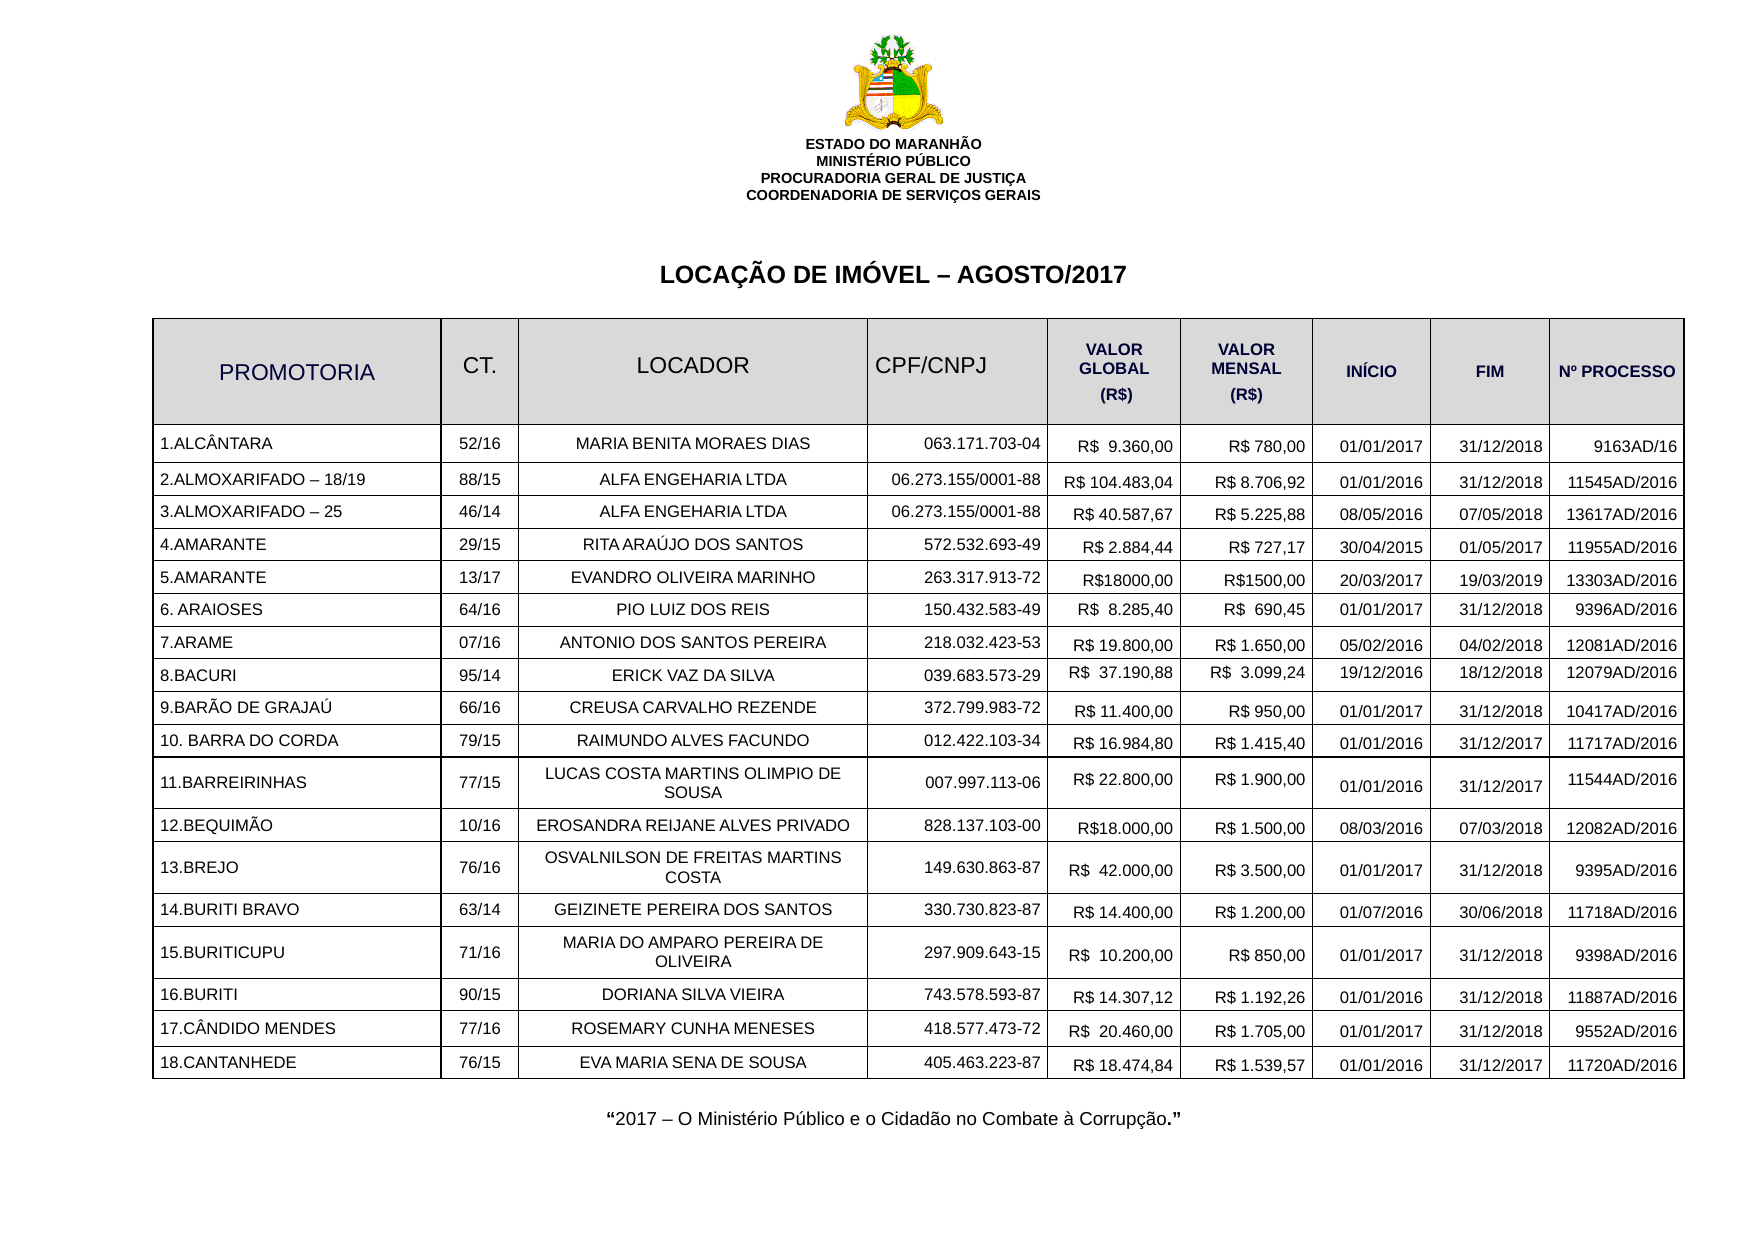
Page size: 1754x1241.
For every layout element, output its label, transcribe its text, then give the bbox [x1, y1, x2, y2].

table_cell 01/01/2017 [1313, 594, 1430, 626]
table_cell 01/01/2017 [1313, 842, 1430, 893]
table_cell 405.463.223-87 [868, 1047, 1047, 1078]
table_cell EVANDRO OLIVEIRA MARINHO [519, 561, 867, 593]
table_cell 01/01/2016 [1313, 758, 1430, 808]
table_cell 01/01/2017 [1313, 425, 1430, 462]
table_cell 88/15 [442, 463, 518, 495]
table_cell 14.BURITI BRAVO [154, 894, 440, 926]
table_cell 06.273.155/0001-88 [868, 463, 1047, 495]
table_header VALOR MENSAL (R$) [1181, 319, 1312, 424]
table_cell EVA MARIA SENA DE SOUSA [519, 1047, 867, 1078]
table_cell 10/16 [442, 809, 518, 841]
table_cell R$18.000,00 [1048, 809, 1180, 841]
table_cell R$ 11.400,00 [1048, 692, 1180, 724]
table_cell 7.ARAME [154, 627, 440, 658]
table_cell R$ 104.483,04 [1048, 463, 1180, 495]
table_header CT. [442, 319, 518, 424]
table_cell 90/15 [442, 979, 518, 1010]
table_cell R$ 690,45 [1181, 594, 1312, 626]
table_cell ERICK VAZ DA SILVA [519, 659, 867, 691]
table_cell OSVALNILSON DE FREITAS MARTINS COSTA [519, 842, 867, 893]
table_cell ALFA ENGEHARIA LTDA [519, 463, 867, 495]
table_cell 01/05/2017 [1431, 529, 1549, 560]
table_cell R$ 3.500,00 [1181, 842, 1312, 893]
table_cell GEIZINETE PEREIRA DOS SANTOS [519, 894, 867, 926]
table_cell 66/16 [442, 692, 518, 724]
table_cell 04/02/2018 [1431, 627, 1549, 658]
table_cell 418.577.473-72 [868, 1011, 1047, 1046]
table_header PROMOTORIA [154, 319, 440, 424]
table_cell 64/16 [442, 594, 518, 626]
table_cell R$ 5.225,88 [1181, 496, 1312, 527]
table_cell 31/12/2018 [1431, 463, 1549, 495]
table_cell 9395AD/2016 [1550, 842, 1683, 893]
table_cell 77/15 [442, 758, 518, 808]
table_cell PIO LUIZ DOS REIS [519, 594, 867, 626]
table_cell RITA ARAÚJO DOS SANTOS [519, 529, 867, 560]
table_cell 9396AD/2016 [1550, 594, 1683, 626]
table_cell R$ 8.706,92 [1181, 463, 1312, 495]
table_cell 01/01/2016 [1313, 1047, 1430, 1078]
table_cell 31/12/2018 [1431, 594, 1549, 626]
table_cell 330.730.823-87 [868, 894, 1047, 926]
table_cell R$ 1.200,00 [1181, 894, 1312, 926]
table_cell R$ 1.900,00 [1181, 758, 1312, 808]
table_cell DORIANA SILVA VIEIRA [519, 979, 867, 1010]
table_cell 31/12/2018 [1431, 979, 1549, 1010]
table_cell 11887AD/2016 [1550, 979, 1683, 1010]
table_cell 11717AD/2016 [1550, 725, 1683, 756]
table_cell 11545AD/2016 [1550, 463, 1683, 495]
table_cell 01/01/2017 [1313, 927, 1430, 977]
table_cell 007.997.113-06 [868, 758, 1047, 808]
table_cell 263.317.913-72 [868, 561, 1047, 593]
table_cell 9163AD/16 [1550, 425, 1683, 462]
table_cell R$ 850,00 [1181, 927, 1312, 977]
table_cell 29/15 [442, 529, 518, 560]
table_cell R$ 1.192,26 [1181, 979, 1312, 1010]
table_cell 743.578.593-87 [868, 979, 1047, 1010]
table_cell 13/17 [442, 561, 518, 593]
table_cell 71/16 [442, 927, 518, 977]
table_cell ROSEMARY CUNHA MENESES [519, 1011, 867, 1046]
table_cell 07/03/2018 [1431, 809, 1549, 841]
table_cell 31/12/2018 [1431, 425, 1549, 462]
table_cell 3.ALMOXARIFADO – 25 [154, 496, 440, 527]
table_cell 2.ALMOXARIFADO – 18/19 [154, 463, 440, 495]
table_cell 01/01/2017 [1313, 692, 1430, 724]
table_cell 05/02/2016 [1313, 627, 1430, 658]
table_cell MARIA BENITA MORAES DIAS [519, 425, 867, 462]
table_cell 31/12/2017 [1431, 725, 1549, 756]
table_cell 16.BURITI [154, 979, 440, 1010]
table_cell 8.BACURI [154, 659, 440, 691]
table_header FIM [1431, 319, 1549, 424]
table_cell 06.273.155/0001-88 [868, 496, 1047, 527]
table_cell 9398AD/2016 [1550, 927, 1683, 977]
table_cell LUCAS COSTA MARTINS OLIMPIO DE SOUSA [519, 758, 867, 808]
table_cell 46/14 [442, 496, 518, 527]
table_cell 5.AMARANTE [154, 561, 440, 593]
table_cell 31/12/2017 [1431, 758, 1549, 808]
table_cell R$ 8.285,40 [1048, 594, 1180, 626]
table_cell 297.909.643-15 [868, 927, 1047, 977]
table_cell R$ 1.415,40 [1181, 725, 1312, 756]
table_cell R$ 14.307,12 [1048, 979, 1180, 1010]
table_cell R$ 40.587,67 [1048, 496, 1180, 527]
table_cell 11.BARREIRINHAS [154, 758, 440, 808]
table_cell R$ 2.884,44 [1048, 529, 1180, 560]
table_cell R$ 10.200,00 [1048, 927, 1180, 977]
table_cell 828.137.103-00 [868, 809, 1047, 841]
table_header LOCADOR [519, 319, 867, 424]
table_cell R$ 1.500,00 [1181, 809, 1312, 841]
table_cell 10. BARRA DO CORDA [154, 725, 440, 756]
table_cell 12.BEQUIMÃO [154, 809, 440, 841]
table_cell R$ 18.474,84 [1048, 1047, 1180, 1078]
table_cell 01/01/2017 [1313, 1011, 1430, 1046]
table_cell 19/12/2016 [1313, 659, 1430, 691]
text LOCAÇÃO DE IMÓVEL – AGOSTO/2017 [148, 261, 1639, 289]
table_header VALOR GLOBAL (R$) [1048, 319, 1180, 424]
table_cell R$ 19.800,00 [1048, 627, 1180, 658]
table_cell 149.630.863-87 [868, 842, 1047, 893]
table_header Nº PROCESSO [1550, 319, 1683, 424]
table_cell ALFA ENGEHARIA LTDA [519, 496, 867, 527]
table_cell 30/04/2015 [1313, 529, 1430, 560]
table_cell 13303AD/2016 [1550, 561, 1683, 593]
table_cell R$ 950,00 [1181, 692, 1312, 724]
table_cell R$ 727,17 [1181, 529, 1312, 560]
table_cell 15.BURITICUPU [154, 927, 440, 977]
table_cell 52/16 [442, 425, 518, 462]
table_cell 13617AD/2016 [1550, 496, 1683, 527]
table_cell 18.CANTANHEDE [154, 1047, 440, 1078]
table_cell 77/16 [442, 1011, 518, 1046]
table_cell 30/06/2018 [1431, 894, 1549, 926]
table_cell R$ 22.800,00 [1048, 758, 1180, 808]
table_cell 18/12/2018 [1431, 659, 1549, 691]
table_cell 31/12/2018 [1431, 692, 1549, 724]
table_cell 9552AD/2016 [1550, 1011, 1683, 1046]
table_cell CREUSA CARVALHO REZENDE [519, 692, 867, 724]
table_cell 218.032.423-53 [868, 627, 1047, 658]
table_cell R$ 20.460,00 [1048, 1011, 1180, 1046]
table_cell 01/01/2016 [1313, 725, 1430, 756]
table_cell R$ 1.539,57 [1181, 1047, 1312, 1078]
table_cell 572.532.693-49 [868, 529, 1047, 560]
table_cell 31/12/2018 [1431, 1011, 1549, 1046]
table_cell 12082AD/2016 [1550, 809, 1683, 841]
table_cell 11718AD/2016 [1550, 894, 1683, 926]
table_cell ANTONIO DOS SANTOS PEREIRA [519, 627, 867, 658]
table_cell 6. ARAIOSES [154, 594, 440, 626]
table_cell 1.ALCÂNTARA [154, 425, 440, 462]
table_cell 95/14 [442, 659, 518, 691]
table_header INÍCIO [1313, 319, 1430, 424]
table_cell 19/03/2019 [1431, 561, 1549, 593]
table_cell 31/12/2018 [1431, 927, 1549, 977]
table_cell 07/05/2018 [1431, 496, 1549, 527]
table_cell 76/15 [442, 1047, 518, 1078]
table_cell R$1500,00 [1181, 561, 1312, 593]
table_cell 11720AD/2016 [1550, 1047, 1683, 1078]
table_cell 76/16 [442, 842, 518, 893]
table_cell R$ 37.190,88 [1048, 659, 1180, 691]
table_cell 4.AMARANTE [154, 529, 440, 560]
table_cell 11955AD/2016 [1550, 529, 1683, 560]
table_cell R$ 14.400,00 [1048, 894, 1180, 926]
table_cell 17.CÂNDIDO MENDES [154, 1011, 440, 1046]
table_cell 01/01/2016 [1313, 463, 1430, 495]
table_cell 31/12/2017 [1431, 1047, 1549, 1078]
table_cell 012.422.103-34 [868, 725, 1047, 756]
table_cell R$ 1.650,00 [1181, 627, 1312, 658]
table_cell 20/03/2017 [1313, 561, 1430, 593]
table_cell 9.BARÃO DE GRAJAÚ [154, 692, 440, 724]
table_cell 12079AD/2016 [1550, 659, 1683, 691]
table_cell 08/03/2016 [1313, 809, 1430, 841]
table_cell R$ 780,00 [1181, 425, 1312, 462]
table_cell RAIMUNDO ALVES FACUNDO [519, 725, 867, 756]
table_cell R$ 3.099,24 [1181, 659, 1312, 691]
table_cell 13.BREJO [154, 842, 440, 893]
table_cell R$ 9.360,00 [1048, 425, 1180, 462]
table_cell 039.683.573-29 [868, 659, 1047, 691]
table_cell 79/15 [442, 725, 518, 756]
table_cell R$ 1.705,00 [1181, 1011, 1312, 1046]
table_cell EROSANDRA REIJANE ALVES PRIVADO [519, 809, 867, 841]
table_cell 372.799.983-72 [868, 692, 1047, 724]
table_cell 07/16 [442, 627, 518, 658]
table_cell 31/12/2018 [1431, 842, 1549, 893]
table_cell 63/14 [442, 894, 518, 926]
table_cell R$ 16.984,80 [1048, 725, 1180, 756]
table_cell 150.432.583-49 [868, 594, 1047, 626]
table_header CPF/CNPJ [868, 319, 1047, 424]
table_cell 11544AD/2016 [1550, 758, 1683, 808]
table_cell 12081AD/2016 [1550, 627, 1683, 658]
table_cell 063.171.703-04 [868, 425, 1047, 462]
table_cell 01/07/2016 [1313, 894, 1430, 926]
table_cell 10417AD/2016 [1550, 692, 1683, 724]
table_cell R$ 42.000,00 [1048, 842, 1180, 893]
table_cell 08/05/2016 [1313, 496, 1430, 527]
picture [839, 29, 948, 136]
table_cell 01/01/2016 [1313, 979, 1430, 1010]
table_cell R$18000,00 [1048, 561, 1180, 593]
table_cell MARIA DO AMPARO PEREIRA DE OLIVEIRA [519, 927, 867, 977]
